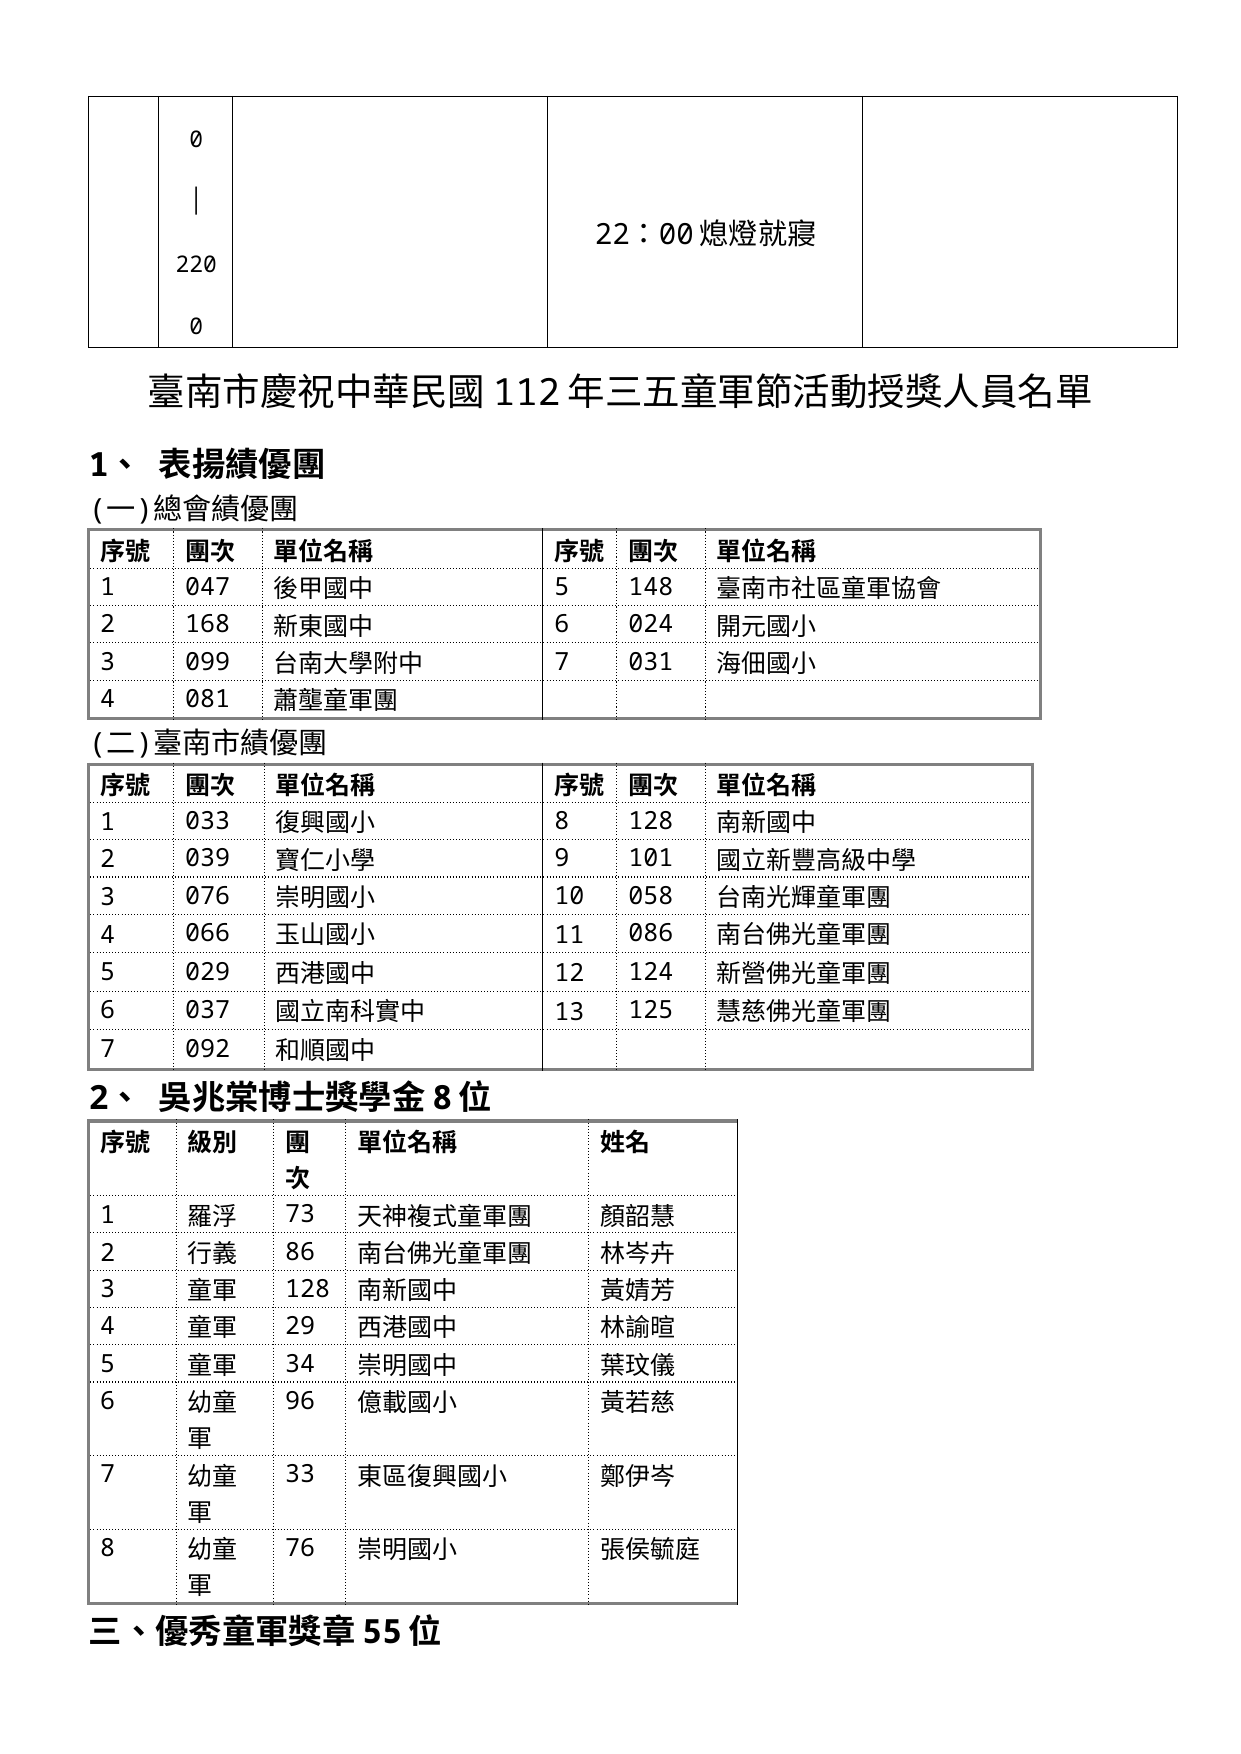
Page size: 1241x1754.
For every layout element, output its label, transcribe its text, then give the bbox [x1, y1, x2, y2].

table_cell 7 [90, 1029, 174, 1068]
text (一)總會績優團 [89, 486, 1152, 528]
table_cell 羅浮 [176, 1195, 273, 1232]
table_header 序號 [90, 1123, 176, 1195]
list 吳兆棠博士獎學金8位 [89, 1071, 1152, 1119]
table_header 團次 [617, 531, 705, 568]
table_header 單位名稱 [346, 1123, 589, 1195]
table_cell [617, 680, 705, 717]
table_cell 開元國小 [705, 605, 1039, 642]
table_cell 76 [274, 1529, 346, 1602]
table_cell 童軍 [176, 1307, 273, 1344]
table_cell [863, 97, 1177, 347]
table_cell 148 [617, 568, 705, 605]
table_cell 南台佛光童軍團 [346, 1232, 589, 1269]
table_cell 南台佛光童軍團 [705, 914, 1031, 952]
table_cell 125 [617, 991, 705, 1029]
text (二)臺南市績優團 [89, 720, 1152, 762]
table_cell 73 [274, 1195, 346, 1232]
table_cell 5 [543, 568, 617, 605]
table_cell 天神複式童軍團 [346, 1195, 589, 1232]
table_cell [543, 1029, 617, 1068]
table_header 單位名稱 [264, 766, 542, 802]
table_header 級別 [176, 1123, 273, 1195]
table_cell 066 [174, 914, 264, 952]
table_cell 037 [174, 991, 264, 1029]
table_cell 34 [274, 1344, 346, 1381]
text 三、優秀童軍獎章55位 [89, 1605, 1152, 1654]
table_cell 黃婧芳 [589, 1270, 737, 1307]
table_header 團次 [174, 766, 264, 802]
table_cell [705, 1029, 1031, 1068]
table_cell 5 [90, 1344, 176, 1381]
table_cell 顏韶慧 [589, 1195, 737, 1232]
table_cell 099 [174, 642, 262, 679]
table_header 單位名稱 [263, 531, 542, 568]
table_cell 128 [617, 802, 705, 839]
table_cell 林諭暄 [589, 1307, 737, 1344]
table_cell 臺南市社區童軍協會 [705, 568, 1039, 605]
table_cell 168 [174, 605, 262, 642]
table_cell 玉山國小 [264, 914, 542, 952]
table_cell 4 [90, 1307, 176, 1344]
table_cell 蕭壟童軍團 [263, 680, 542, 717]
table_cell 國立南科實中 [264, 991, 542, 1029]
text 臺南市慶祝中華民國112年三五童軍節活動授獎人員名單 [89, 348, 1152, 410]
table_cell 國立新豐高級中學 [705, 839, 1031, 876]
table_cell 029 [174, 952, 264, 991]
table_cell 林岑卉 [589, 1232, 737, 1269]
table_cell 9 [543, 839, 617, 876]
table_cell 96 [274, 1381, 346, 1455]
table_cell 2 [90, 1232, 176, 1269]
table_cell 童軍 [176, 1344, 273, 1381]
table_cell 7 [90, 1455, 176, 1528]
table_cell 慧慈佛光童軍團 [705, 991, 1031, 1029]
table_cell 024 [617, 605, 705, 642]
table_cell 新營佛光童軍團 [705, 952, 1031, 991]
table_cell 1 [90, 1195, 176, 1232]
table_cell 3 [90, 1270, 176, 1307]
table_cell 寶仁小學 [264, 839, 542, 876]
table_cell 1 [90, 568, 174, 605]
table_cell 東區復興國小 [346, 1455, 589, 1528]
table_cell 13 [543, 991, 617, 1029]
table_cell 033 [174, 802, 264, 839]
table_cell 039 [174, 839, 264, 876]
table_cell 081 [174, 680, 262, 717]
table_header 序號 [543, 531, 617, 568]
list 表揚績優團 [89, 437, 1152, 486]
table_cell 086 [617, 914, 705, 952]
table_cell 124 [617, 952, 705, 991]
table_cell 行義 [176, 1232, 273, 1269]
table_cell 崇明國小 [346, 1529, 589, 1602]
table_header 單位名稱 [705, 531, 1039, 568]
table_cell 億載國小 [346, 1381, 589, 1455]
table_cell 128 [274, 1270, 346, 1307]
table_cell 4 [90, 914, 174, 952]
table_cell 台南大學附中 [263, 642, 542, 679]
table_header 姓名 [589, 1123, 737, 1195]
table_cell [233, 97, 547, 347]
table_cell 076 [174, 876, 264, 914]
table_cell 0 │ 2200 [159, 97, 232, 347]
table_cell 童軍 [176, 1270, 273, 1307]
table_cell 5 [90, 952, 174, 991]
table_cell 6 [90, 1381, 176, 1455]
table_cell [543, 680, 617, 717]
table_cell [89, 97, 158, 347]
table_cell 8 [90, 1529, 176, 1602]
table_cell 101 [617, 839, 705, 876]
table_header 序號 [543, 766, 617, 802]
table_header 序號 [90, 531, 174, 568]
table_cell 南新國中 [705, 802, 1031, 839]
table_cell 西港國中 [264, 952, 542, 991]
table_cell 和順國中 [264, 1029, 542, 1068]
table_cell [617, 1029, 705, 1068]
table_cell 8 [543, 802, 617, 839]
table_cell 葉玟儀 [589, 1344, 737, 1381]
table_header 團次 [174, 531, 262, 568]
table_cell 後甲國中 [263, 568, 542, 605]
table_cell 092 [174, 1029, 264, 1068]
table_cell 崇明國小 [264, 876, 542, 914]
table_cell 台南光輝童軍團 [705, 876, 1031, 914]
table_cell 黃若慈 [589, 1381, 737, 1455]
table_cell 22：00熄燈就寢 [548, 97, 862, 347]
table_header 單位名稱 [705, 766, 1031, 802]
table_cell 11 [543, 914, 617, 952]
table_header 團次 [617, 766, 705, 802]
table_cell 2 [90, 839, 174, 876]
table_cell 047 [174, 568, 262, 605]
table_cell 幼童軍 [176, 1455, 273, 1528]
table_cell 鄭伊岑 [589, 1455, 737, 1528]
table_header 序號 [90, 766, 174, 802]
table_cell 張侯毓庭 [589, 1529, 737, 1602]
table_cell 復興國小 [264, 802, 542, 839]
table_cell 7 [543, 642, 617, 679]
table_cell 南新國中 [346, 1270, 589, 1307]
table_cell 6 [543, 605, 617, 642]
table_cell 西港國中 [346, 1307, 589, 1344]
table_cell 058 [617, 876, 705, 914]
table_cell 86 [274, 1232, 346, 1269]
table_cell [705, 680, 1039, 717]
table_cell 031 [617, 642, 705, 679]
table_cell 幼童軍 [176, 1529, 273, 1602]
table_cell 幼童軍 [176, 1381, 273, 1455]
table_cell 12 [543, 952, 617, 991]
table_cell 2 [90, 605, 174, 642]
table_cell 29 [274, 1307, 346, 1344]
table_cell 6 [90, 991, 174, 1029]
table_cell 崇明國中 [346, 1344, 589, 1381]
table_cell 4 [90, 680, 174, 717]
table_cell 3 [90, 642, 174, 679]
table_cell 3 [90, 876, 174, 914]
table_header 團次 [274, 1123, 346, 1195]
table_cell 1 [90, 802, 174, 839]
table_cell 新東國中 [263, 605, 542, 642]
table_cell 10 [543, 876, 617, 914]
table_cell 海佃國小 [705, 642, 1039, 679]
table_cell 33 [274, 1455, 346, 1528]
